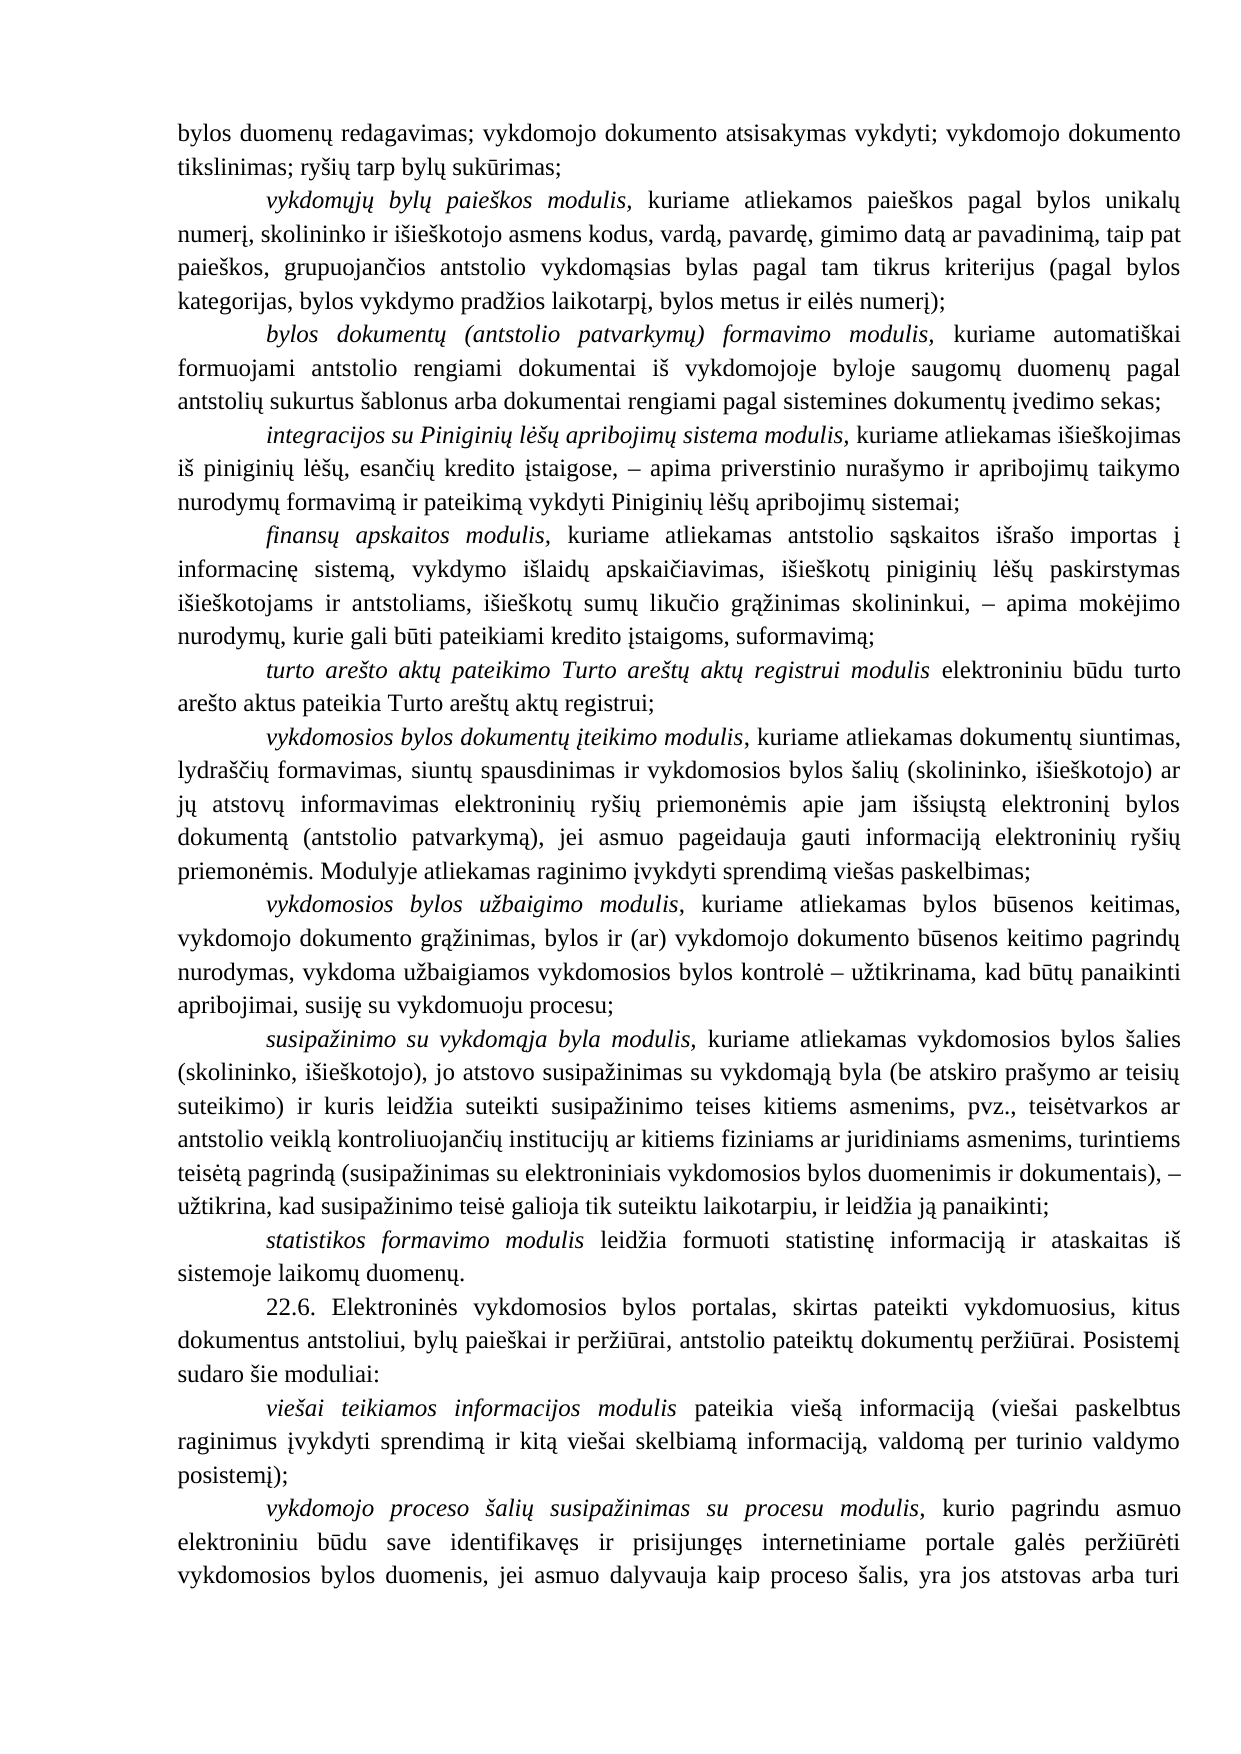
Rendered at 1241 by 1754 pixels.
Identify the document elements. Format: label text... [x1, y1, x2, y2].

text statistikos formavimo modulis leidžia formuoti statistinę informaciją ir ataskaitas iš sistemoje laikomų duomenų. [177, 1225, 1181, 1287]
text vykdomojo proceso šalių susipažinimas su procesu modulis, kurio pagrindu asmuo elektroniniu būdu save identifikavęs ir prisijungęs internetiniame portale galės peržiūrėti vykdomosios bylos duomenis, jei asmuo dalyvauja kaip proceso šalis, yra jos atstovas arba turi [177, 1493, 1181, 1589]
text integracijos su Piniginių lėšų apribojimų sistema modulis, kuriame atliekamas išieškojimas iš piniginių lėšų, esančių kredito įstaigose, – apima priverstinio nurašymo ir apribojimų taikymo nurodymų formavimą ir pateikimą vykdyti Piniginių lėšų apribojimų sistemai; [177, 420, 1181, 516]
text turto arešto aktų pateikimo Turto areštų aktų registrui modulis elektroniniu būdu turto arešto aktus pateikia Turto areštų aktų registrui; [177, 655, 1181, 717]
text vykdomųjų bylų paieškos modulis, kuriame atliekamos paieškos pagal bylos unikalų numerį, skolininko ir išieškotojo asmens kodus, vardą, pavardę, gimimo datą ar pavadinimą, taip pat paieškos, grupuojančios antstolio vykdomąsias bylas pagal tam tikrus kriterijus (pagal bylos kategorijas, bylos vykdymo pradžios laikotarpį, bylos metus ir eilės numerį); [177, 185, 1181, 314]
text viešai teikiamos informacijos modulis pateikia viešą informaciją (viešai paskelbtus raginimus įvykdyti sprendimą ir kitą viešai skelbiamą informaciją, valdomą per turinio valdymo posistemį); [177, 1393, 1181, 1488]
text bylos dokumentų (antstolio patvarkymų) formavimo modulis, kuriame automatiškai formuojami antstolio rengiami dokumentai iš vykdomojoje byloje saugomų duomenų pagal antstolių sukurtus šablonus arba dokumentai rengiami pagal sistemines dokumentų įvedimo sekas; [177, 319, 1181, 415]
text finansų apskaitos modulis, kuriame atliekamas antstolio sąskaitos išrašo importas į informacinę sistemą, vykdymo išlaidų apskaičiavimas, išieškotų piniginių lėšų paskirstymas išieškotojams ir antstoliams, išieškotų sumų likučio grąžinimas skolininkui, – apima mokėjimo nurodymų, kurie gali būti pateikiami kredito įstaigoms, suformavimą; [177, 521, 1181, 650]
text 22.6. Elektroninės vykdomosios bylos portalas, skirtas pateikti vykdomuosius, kitus dokumentus antstoliui, bylų paieškai ir peržiūrai, antstolio pateiktų dokumentų peržiūrai. Posistemį sudaro šie moduliai: [177, 1292, 1181, 1388]
text vykdomosios bylos užbaigimo modulis, kuriame atliekamas bylos būsenos keitimas, vykdomojo dokumento grąžinimas, bylos ir (ar) vykdomojo dokumento būsenos keitimo pagrindų nurodymas, vykdoma užbaigiamos vykdomosios bylos kontrolė – užtikrinama, kad būtų panaikinti apribojimai, susiję su vykdomuoju procesu; [177, 889, 1181, 1019]
text bylos duomenų redagavimas; vykdomojo dokumento atsisakymas vykdyti; vykdomojo dokumento tikslinimas; ryšių tarp bylų sukūrimas; [177, 118, 1181, 180]
text susipažinimo su vykdomąja byla modulis, kuriame atliekamas vykdomosios bylos šalies (skolininko, išieškotojo), jo atstovo susipažinimas su vykdomąją byla (be atskiro prašymo ar teisių suteikimo) ir kuris leidžia suteikti susipažinimo teises kitiems asmenims, pvz., teisėtvarkos ar antstolio veiklą kontroliuojančių institucijų ar kitiems fiziniams ar juridiniams asmenims, turintiems teisėtą pagrindą (susipažinimas su elektroniniais vykdomosios bylos duomenimis ir dokumentais), – užtikrina, kad susipažinimo teisė galioja tik suteiktu laikotarpiu, ir leidžia ją panaikinti; [177, 1024, 1181, 1220]
text vykdomosios bylos dokumentų įteikimo modulis, kuriame atliekamas dokumentų siuntimas, lydraščių formavimas, siuntų spausdinimas ir vykdomosios bylos šalių (skolininko, išieškotojo) ar jų atstovų informavimas elektroninių ryšių priemonėmis apie jam išsiųstą elektroninį bylos dokumentą (antstolio patvarkymą), jei asmuo pageidauja gauti informaciją elektroninių ryšių priemonėmis. Modulyje atliekamas raginimo įvykdyti sprendimą viešas paskelbimas; [177, 722, 1181, 885]
